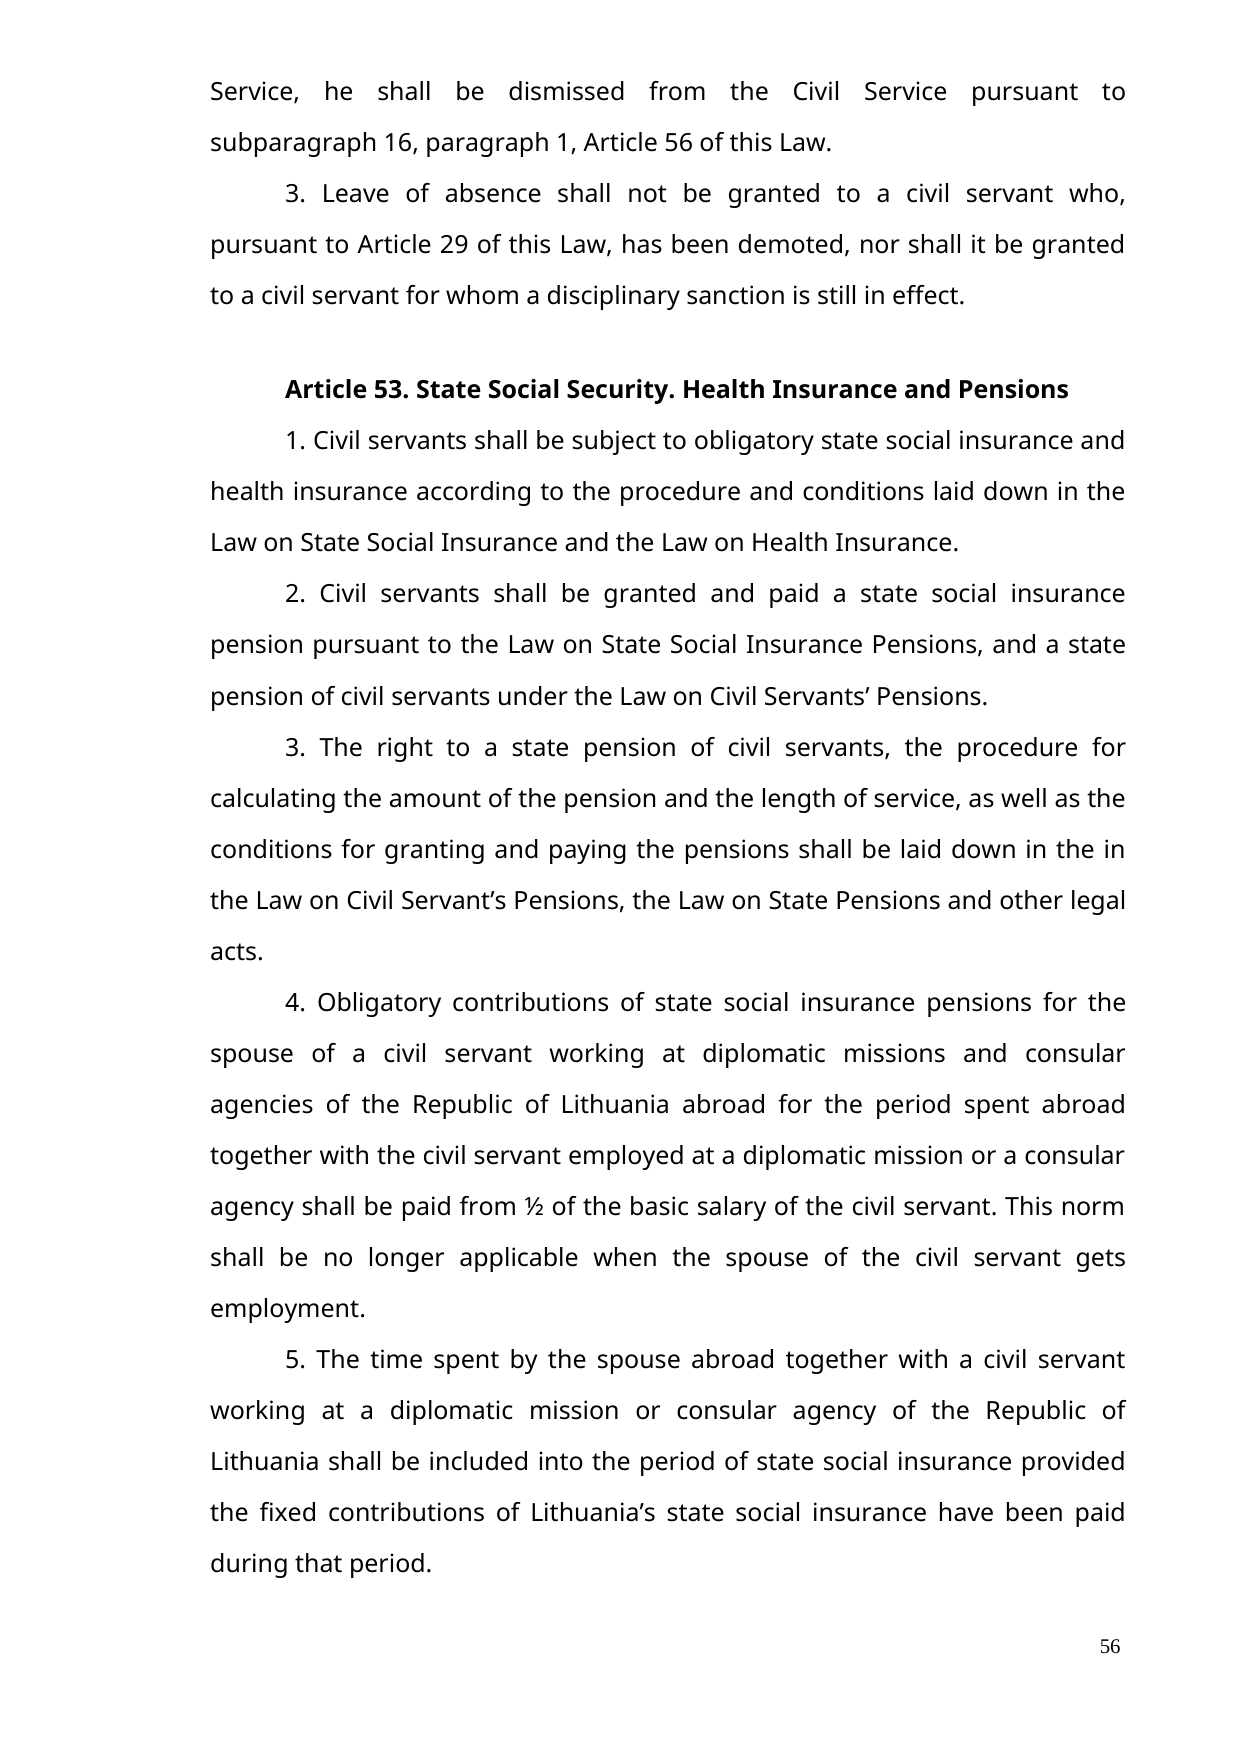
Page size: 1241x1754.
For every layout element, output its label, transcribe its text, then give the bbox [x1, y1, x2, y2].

text 1. Civil servants shall be subject to obligatory state social insurance and health insurance according to the procedure and conditions laid down in the Law on State Social Insurance and the Law on Health Insurance. [210, 423, 1127, 559]
text 5. The time spent by the spouse abroad together with a civil servant working at a diplomatic mission or consular agency of the Republic of Lithuania shall be included into the period of state social insurance provided the fixed contributions of Lithuania’s state social insurance have been paid during that period. [210, 1342, 1127, 1580]
text 4. Obligatory contributions of state social insurance pensions for the spouse of a civil servant working at diplomatic missions and consular agencies of the Republic of Lithuania abroad for the period spent abroad together with the civil servant employed at a diplomatic mission or a consular agency shall be paid from ½ of the basic salary of the civil servant. This norm shall be no longer applicable when the spouse of the civil servant gets employment. [210, 984, 1127, 1325]
text 3. The right to a state pension of civil servants, the procedure for calculating the amount of the pension and the length of service, as well as the conditions for granting and paying the pensions shall be laid down in the in the Law on Civil Servant’s Pensions, the Law on State Pensions and other legal acts. [210, 729, 1127, 967]
text Article 53. State Social Security. Health Insurance and Pensions [210, 372, 1127, 406]
text 2. Civil servants shall be granted and paid a state social insurance pension pursuant to the Law on State Social Insurance Pensions, and a state pension of civil servants under the Law on Civil Servants’ Pensions. [210, 576, 1127, 712]
text Service, he shall be dismissed from the Civil Service pursuant to subparagraph 16, paragraph 1, Article 56 of this Law. [210, 73, 1127, 159]
text 3. Leave of absence shall not be granted to a civil servant who, pursuant to Article 29 of this Law, has been demoted, nor shall it be granted to a civil servant for whom a disciplinary sanction is still in effect. [210, 176, 1127, 312]
